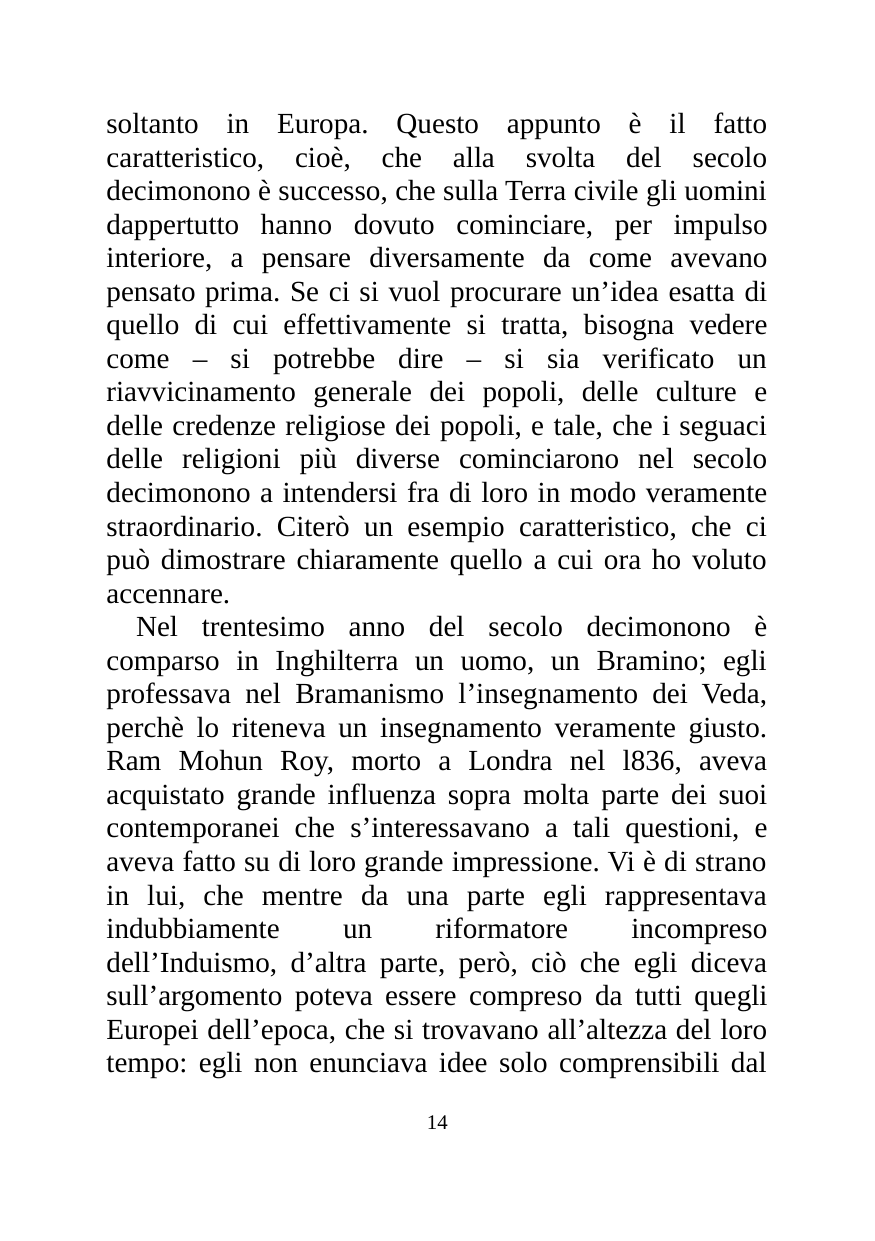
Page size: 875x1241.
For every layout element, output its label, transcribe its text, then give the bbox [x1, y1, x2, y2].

text soltanto in Europa. Questo appunto è il fatto caratteristico, cioè, che alla svolta del secolo decimonono è successo, che sulla Terra civile gli uomini dappertutto hanno dovuto cominciare, per impulso interiore, a pensare diversamente da come avevano pensato prima. Se ci si vuol procurare un’idea esatta di quello di cui effettivamente si tratta, bisogna vedere come – si potrebbe dire – si sia verificato un riavvicinamento generale dei popoli, delle culture e delle credenze religiose dei popoli, e tale, che i seguaci delle religioni più diverse cominciarono nel secolo decimonono a intendersi fra di loro in modo veramente straordinario. Citerò un esempio caratteristico, che ci può dimostrare chiaramente quello a cui ora ho voluto accennare. [106, 106, 768, 609]
text Nel trentesimo anno del secolo decimonono è comparso in Inghilterra un uomo, un Bramino; egli professava nel Bramanismo l’insegnamento dei Veda, perchè lo riteneva un insegnamento veramente giusto. Ram Mohun Roy, morto a Londra nel l836, aveva acquistato grande influenza sopra molta parte dei suoi contemporanei che s’interessavano a tali questioni, e aveva fatto su di loro grande impressione. Vi è di strano in lui, che mentre da una parte egli rappresentava indubbiamente un riformatore incompreso dell’Induismo, d’altra parte, però, ciò che egli diceva sull’argomento poteva essere compreso da tutti quegli Europei dell’epoca, che si trovavano all’altezza del loro tempo: egli non enunciava idee solo comprensibili dal [106, 609, 768, 1079]
